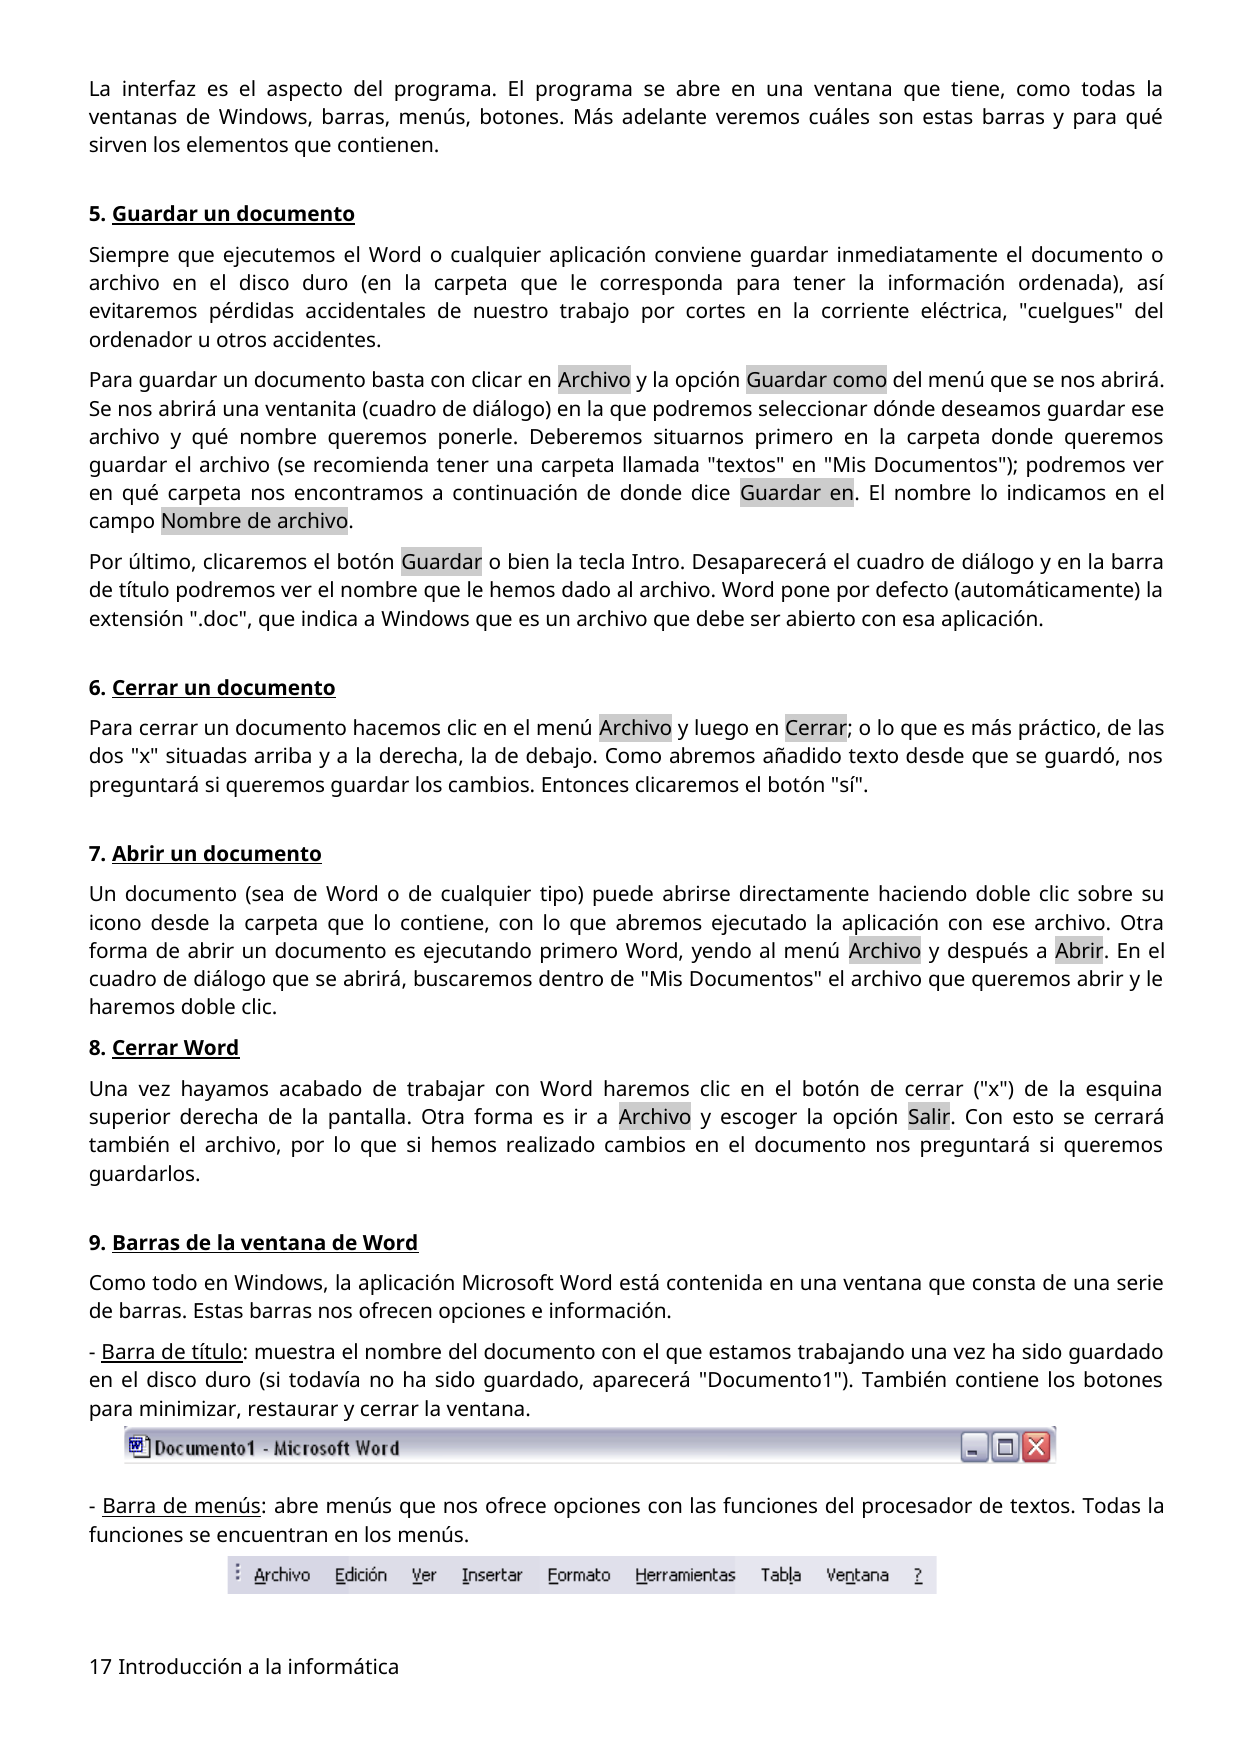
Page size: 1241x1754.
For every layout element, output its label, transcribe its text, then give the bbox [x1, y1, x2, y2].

text Una vez hayamos acabado de trabajar con Word haremos clic en el botón de cerrar ("x") de la esquina superior derecha de la pantalla. Otra forma es ir a Archivo y escoger la opción Salir. Con esto se cerrará también el archivo, por lo que si hemos realizado cambios en el documento nos preguntará si queremos guardarlos. [88, 1074, 1165, 1187]
text Por último, clicaremos el botón Guardar o bien la tecla Intro. Desaparecerá el cuadro de diálogo y en la barra de título podremos ver el nombre que le hemos dado al archivo. Word pone por defecto (automáticamente) la extensión ".doc", que indica a Windows que es un archivo que debe ser abierto con esa aplicación. [88, 547, 1165, 632]
text [88, 1561, 1165, 1622]
text Siempre que ejecutemos el Word o cualquier aplicación conviene guardar inmediatamente el documento o archivo en el disco duro (en la carpeta que le corresponda para tener la información ordenada), así evitaremos pérdidas accidentales de nuestro trabajo por cortes en la corriente eléctrica, "cuelgues" del ordenador u otros accidentes. [88, 240, 1165, 353]
text 6. Cerrar un documento [88, 644, 1165, 701]
text Para cerrar un documento hacemos clic en el menú Archivo y luego en Cerrar; o lo que es más práctico, de las dos "x" situadas arriba y a la derecha, la de debajo. Como abremos añadido texto desde que se guardó, nos preguntará si queremos guardar los cambios. Entonces clicaremos el botón "sí". [88, 713, 1165, 798]
text Un documento (sea de Word o de cualquier tipo) puede abrirse directamente haciendo doble clic sobre su icono desde la carpeta que lo contiene, con lo que abremos ejecutado la aplicación con ese archivo. Otra forma de abrir un documento es ejecutando primero Word, yendo al menú Archivo y después a Abrir. En el cuadro de diálogo que se abrirá, buscaremos dentro de "Mis Documentos" el archivo que queremos abrir y le haremos doble clic. [88, 879, 1165, 1021]
text 7. Abrir un documento [88, 811, 1165, 867]
picture [227, 1556, 937, 1594]
text Para guardar un documento basta con clicar en Archivo y la opción Guardar como del menú que se nos abrirá. Se nos abrirá una ventanita (cuadro de diálogo) en la que podremos seleccionar dónde deseamos guardar ese archivo y qué nombre queremos ponerle. Deberemos situarnos primero en la carpeta donde queremos guardar el archivo (se recomienda tener una carpeta llamada "textos" en "Mis Documentos"); podremos ver en qué carpeta nos encontramos a continuación de donde dice Guardar en. El nombre lo indicamos en el campo Nombre de archivo. [88, 365, 1165, 535]
text Como todo en Windows, la aplicación Microsoft Word está contenida en una ventana que consta de una serie de barras. Estas barras nos ofrecen opciones e información. [88, 1268, 1165, 1325]
text 8. Cerrar Word [88, 1033, 1165, 1061]
picture [124, 1426, 1057, 1464]
text La interfaz es el aspecto del programa. El programa se abre en una ventana que tiene, como todas la ventanas de Windows, barras, menús, botones. Más adelante veremos cuáles son estas barras y para qué sirven los elementos que contienen. [88, 74, 1165, 158]
text - Barra de título: muestra el nombre del documento con el que estamos trabajando una vez ha sido guardado en el disco duro (si todavía no ha sido guardado, aparecerá "Documento1"). También contiene los botones para minimizar, restaurar y cerrar la ventana. - Barra de menús: abre menús que nos ofrece opciones con las funciones del procesador de textos. Todas la funciones se encuentran en los menús. [88, 1337, 1165, 1548]
text 9. Barras de la ventana de Word [88, 1199, 1165, 1256]
text 5. Guardar un documento [88, 171, 1165, 227]
